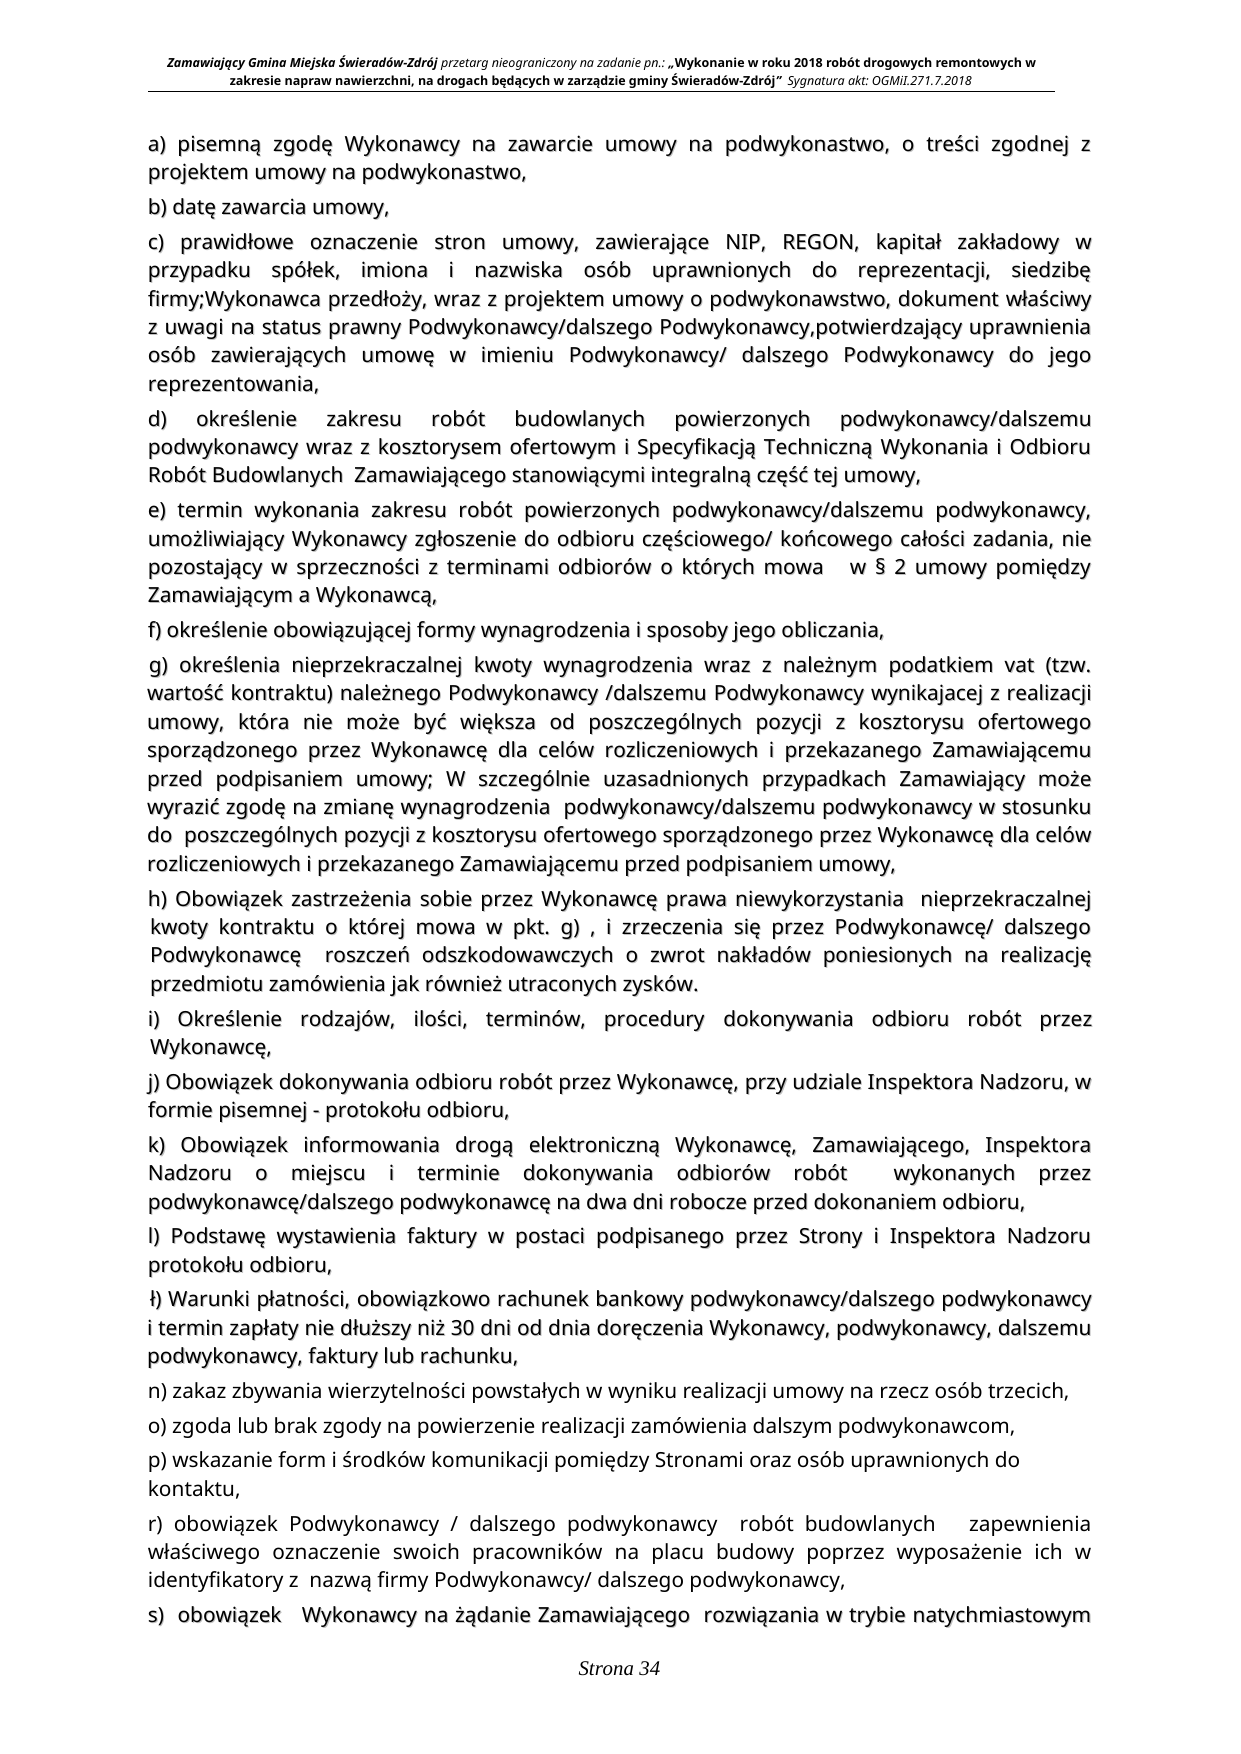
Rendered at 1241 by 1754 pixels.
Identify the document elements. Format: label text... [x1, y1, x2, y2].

text l) Podstawę wystawienia faktury w postaci podpisanego przez Strony i Inspektora Nadzoru protokołu odbioru, [148, 1221, 1092, 1278]
text o) zgoda lub brak zgody na powierzenie realizacji zamówienia dalszym podwykonawcom, [148, 1411, 1092, 1439]
text j) Obowiązek dokonywania odbioru robót przez Wykonawcę, przy udziale Inspektora Nadzoru, w formie pisemnej - protokołu odbioru, [148, 1067, 1092, 1124]
text a) pisemną zgodę Wykonawcy na zawarcie umowy na podwykonastwo, o treści zgodnej z projektem umowy na podwykonastwo, [148, 129, 1092, 186]
text n) zakaz zbywania wierzytelności powstałych w wyniku realizacji umowy na rzecz osób trzecich, [148, 1376, 1092, 1404]
text f) określenie obowiązującej formy wynagrodzenia i sposoby jego obliczania, [148, 615, 1092, 644]
text i) Określenie rodzajów, ilości, terminów, procedury dokonywania odbioru robót przez Wykonawcę, [148, 1004, 1092, 1061]
text h) Obowiązek zastrzeżenia sobie przez Wykonawcę prawa niewykorzystania nieprzekraczalnej kwoty kontraktu o której mowa w pkt. g) , i zrzeczenia się przez Podwykonawcę/ dalszego Podwykonawcę roszczeń odszkodowawczych o zwrot nakładów poniesionych na realizację przedmiotu zamówienia jak również utraconych zysków. [148, 884, 1092, 997]
text k) Obowiązek informowania drogą elektroniczną Wykonawcę, Zamawiającego, Inspektora Nadzoru o miejscu i terminie dokonywania odbiorów robót wykonanych przez podwykonawcę/dalszego podwykonawcę na dwa dni robocze przed dokonaniem odbioru, [148, 1130, 1092, 1215]
text s) obowiązek Wykonawcy na żądanie Zamawiającego rozwiązania w trybie natychmiastowym [148, 1600, 1092, 1629]
text p) wskazanie form i środków komunikacji pomiędzy Stronami oraz osób uprawnionych do kontaktu, [148, 1446, 1092, 1502]
text r) obowiązek Podwykonawcy / dalszego podwykonawcy robót budowlanych zapewnienia właściwego oznaczenie swoich pracowników na placu budowy poprzez wyposażenie ich w identyfikatory z nazwą firmy Podwykonawcy/ dalszego podwykonawcy, [148, 1509, 1092, 1594]
text g) określenia nieprzekraczalnej kwoty wynagrodzenia wraz z należnym podatkiem vat (tzw. wartość kontraktu) należnego Podwykonawcy /dalszemu Podwykonawcy wynikajacej z realizacji umowy, która nie może być większa od poszczególnych pozycji z kosztorysu ofertowego sporządzonego przez Wykonawcę dla celów rozliczeniowych i przekazanego Zamawiającemu przed podpisaniem umowy; W szczególnie uzasadnionych przypadkach Zamawiający może wyrazić zgodę na zmianę wynagrodzenia podwykonawcy/dalszemu podwykonawcy w stosunku do poszczególnych pozycji z kosztorysu ofertowego sporządzonego przez Wykonawcę dla celów rozliczeniowych i przekazanego Zamawiającemu przed podpisaniem umowy, [147, 650, 1092, 877]
text b) datę zawarcia umowy, [148, 192, 1092, 221]
text c) prawidłowe oznaczenie stron umowy, zawierające NIP, REGON, kapitał zakładowy w przypadku spółek, imiona i nazwiska osób uprawnionych do reprezentacji, siedzibę firmy;Wykonawca przedłoży, wraz z projektem umowy o podwykonawstwo, dokument właściwy z uwagi na status prawny Podwykonawcy/dalszego Podwykonawcy,potwierdzający uprawnienia osób zawierających umowę w imieniu Podwykonawcy/ dalszego Podwykonawcy do jego reprezentowania, [148, 227, 1092, 397]
text d) określenie zakresu robót budowlanych powierzonych podwykonawcy/dalszemu podwykonawcy wraz z kosztorysem ofertowym i Specyfikacją Techniczną Wykonania i Odbioru Robót Budowlanych Zamawiającego stanowiącymi integralną część tej umowy, [148, 404, 1092, 489]
text e) termin wykonania zakresu robót powierzonych podwykonawcy/dalszemu podwykonawcy, umożliwiający Wykonawcy zgłoszenie do odbioru częściowego/ końcowego całości zadania, nie pozostający w sprzeczności z terminami odbiorów o których mowa w § 2 umowy pomiędzy Zamawiającym a Wykonawcą, [148, 495, 1092, 609]
text ł) Warunki płatności, obowiązkowo rachunek bankowy podwykonawcy/dalszego podwykonawcy i termin zapłaty nie dłuższy niż 30 dni od dnia doręczenia Wykonawcy, podwykonawcy, dalszemu podwykonawcy, faktury lub rachunku, [147, 1284, 1092, 1370]
